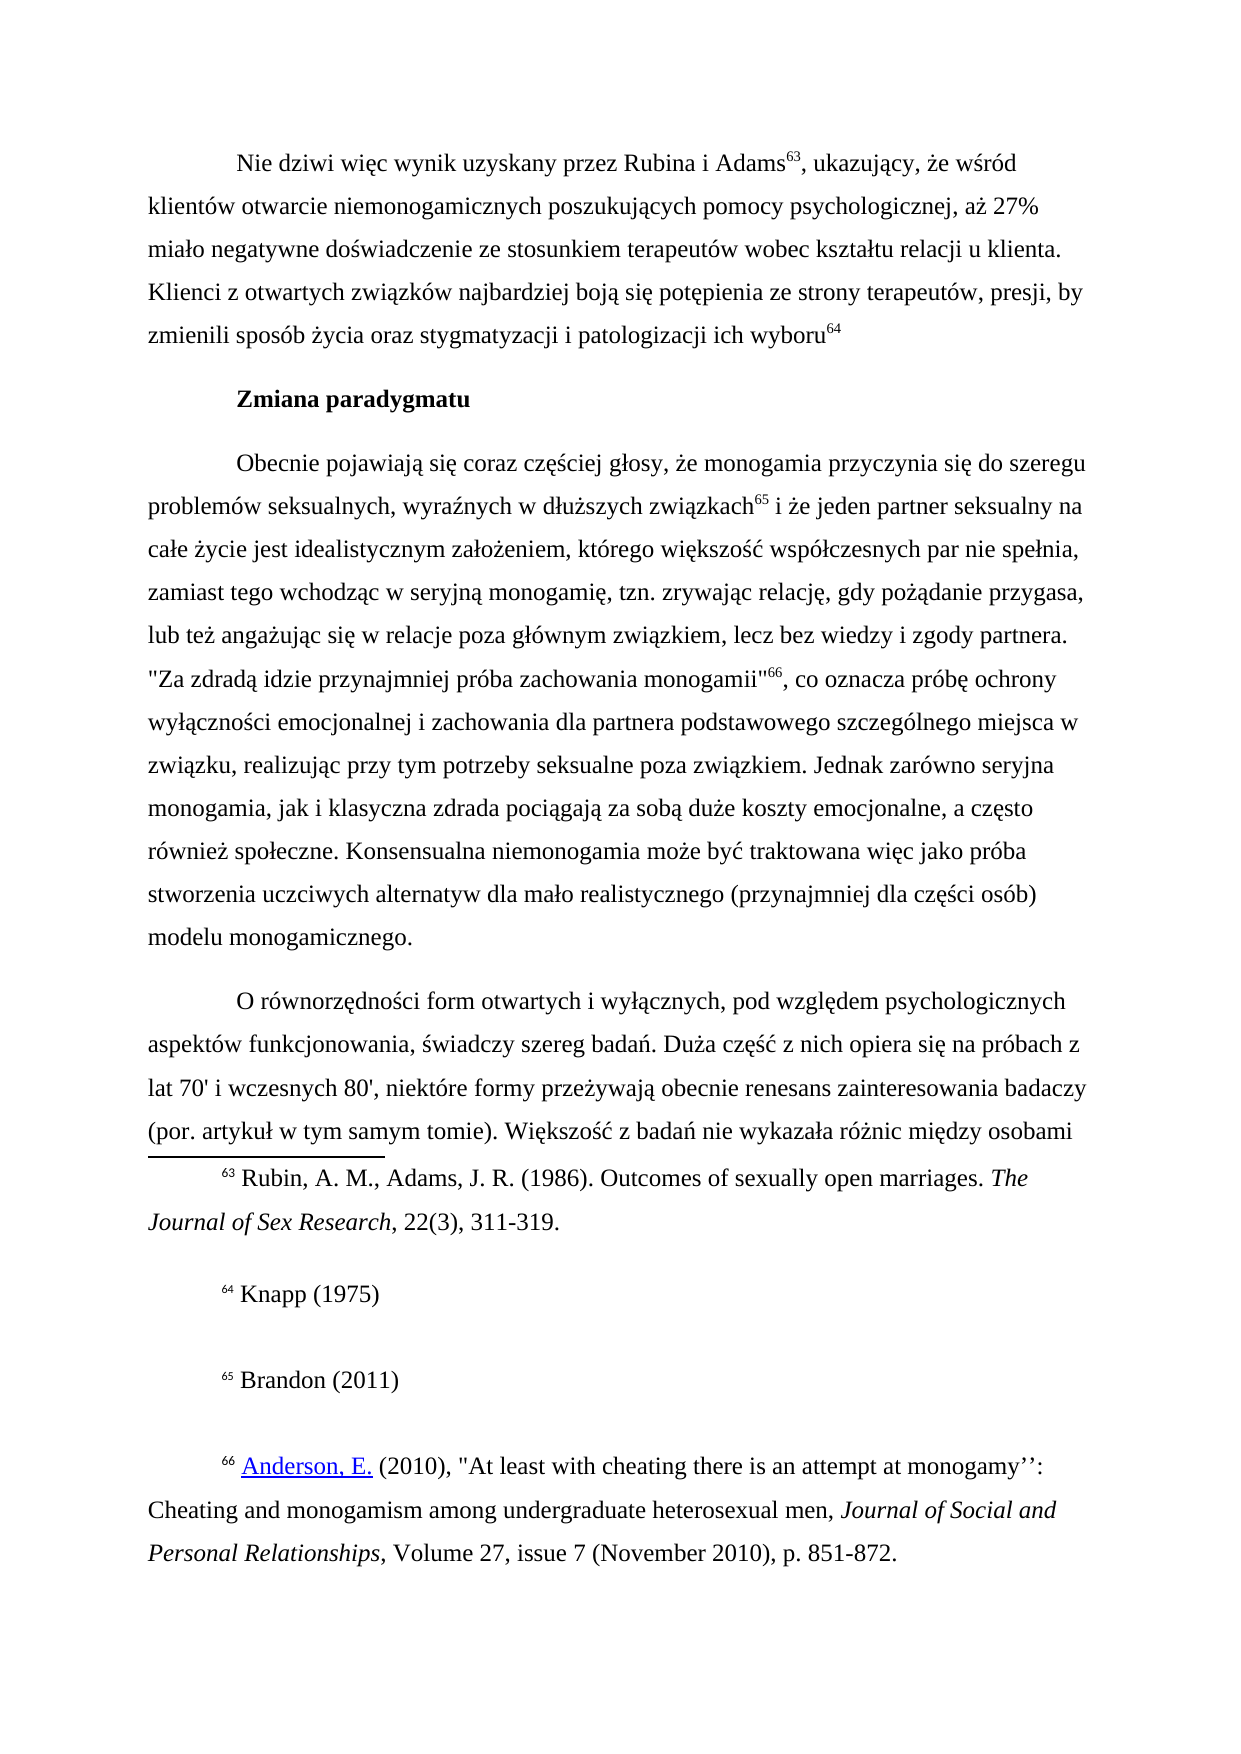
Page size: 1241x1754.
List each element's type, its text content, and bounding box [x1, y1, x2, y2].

text Nie dziwi więc wynik uzyskany przez Rubina i Adams, ukazujący, że wśród klientów otwarcie niemonogamicznych poszukujących pomocy psychologicznej, aż 27% miało negatywne doświadczenie ze stosunkiem terapeutów wobec kształtu relacji u klienta. Klienci z otwartych związków najbardziej boją się potępienia ze strony terapeutów, presji, by zmienili sposób życia oraz stygmatyzacji i patologizacji ich wyboru [148, 148, 1093, 349]
text O równorzędności form otwartych i wyłącznych, pod względem psychologicznych aspektów funkcjonowania, świadczy szereg badań. Duża część z nich opiera się na próbach z lat 70' i wczesnych 80', niektóre formy przeżywają obecnie renesans zainteresowania badaczy (por. artykuł w tym samym tomie). Większość z badań nie wykazała różnic między osobami [148, 986, 1093, 1144]
text Knapp (1975) [148, 1279, 1093, 1307]
text Zmiana paradygmatu [148, 384, 1093, 413]
text Brandon (2011) [148, 1365, 1093, 1394]
text Obecnie pojawiają się coraz częściej głosy, że monogamia przyczynia się do szeregu problemów seksualnych, wyraźnych w dłuższych związkach i że jeden partner seksualny na całe życie jest idealistycznym założeniem, którego większość współczesnych par nie spełnia, zamiast tego wchodząc w seryjną monogamię, tzn. zrywając relację, gdy pożądanie przygasa, lub też angażując się w relacje poza głównym związkiem, lecz bez wiedzy i zgody partnera. "Za zdradą idzie przynajmniej próba zachowania monogamii", co oznacza próbę ochrony wyłączności emocjonalnej i zachowania dla partnera podstawowego szczególnego miejsca w związku, realizując przy tym potrzeby seksualne poza związkiem. Jednak zarówno seryjna monogamia, jak i klasyczna zdrada pociągają za sobą duże koszty emocjonalne, a często również społeczne. Konsensualna niemonogamia może być traktowana więc jako próba stworzenia uczciwych alternatyw dla mało realistycznego (przynajmniej dla części osób) modelu monogamicznego. [148, 448, 1093, 951]
text Anderson, E. (2010), "At least with cheating there is an attempt at monogamy’’: Cheating and monogamism among undergraduate heterosexual men, Journal of Social and Personal Relationships, Volume 27, issue 7 (November 2010), p. 851-872. [148, 1451, 1093, 1567]
text Rubin, A. M., Adams, J. R. (1986). Outcomes of sexually open marriages. The Journal of Sex Research, 22(3), 311-319. [148, 1163, 1093, 1236]
